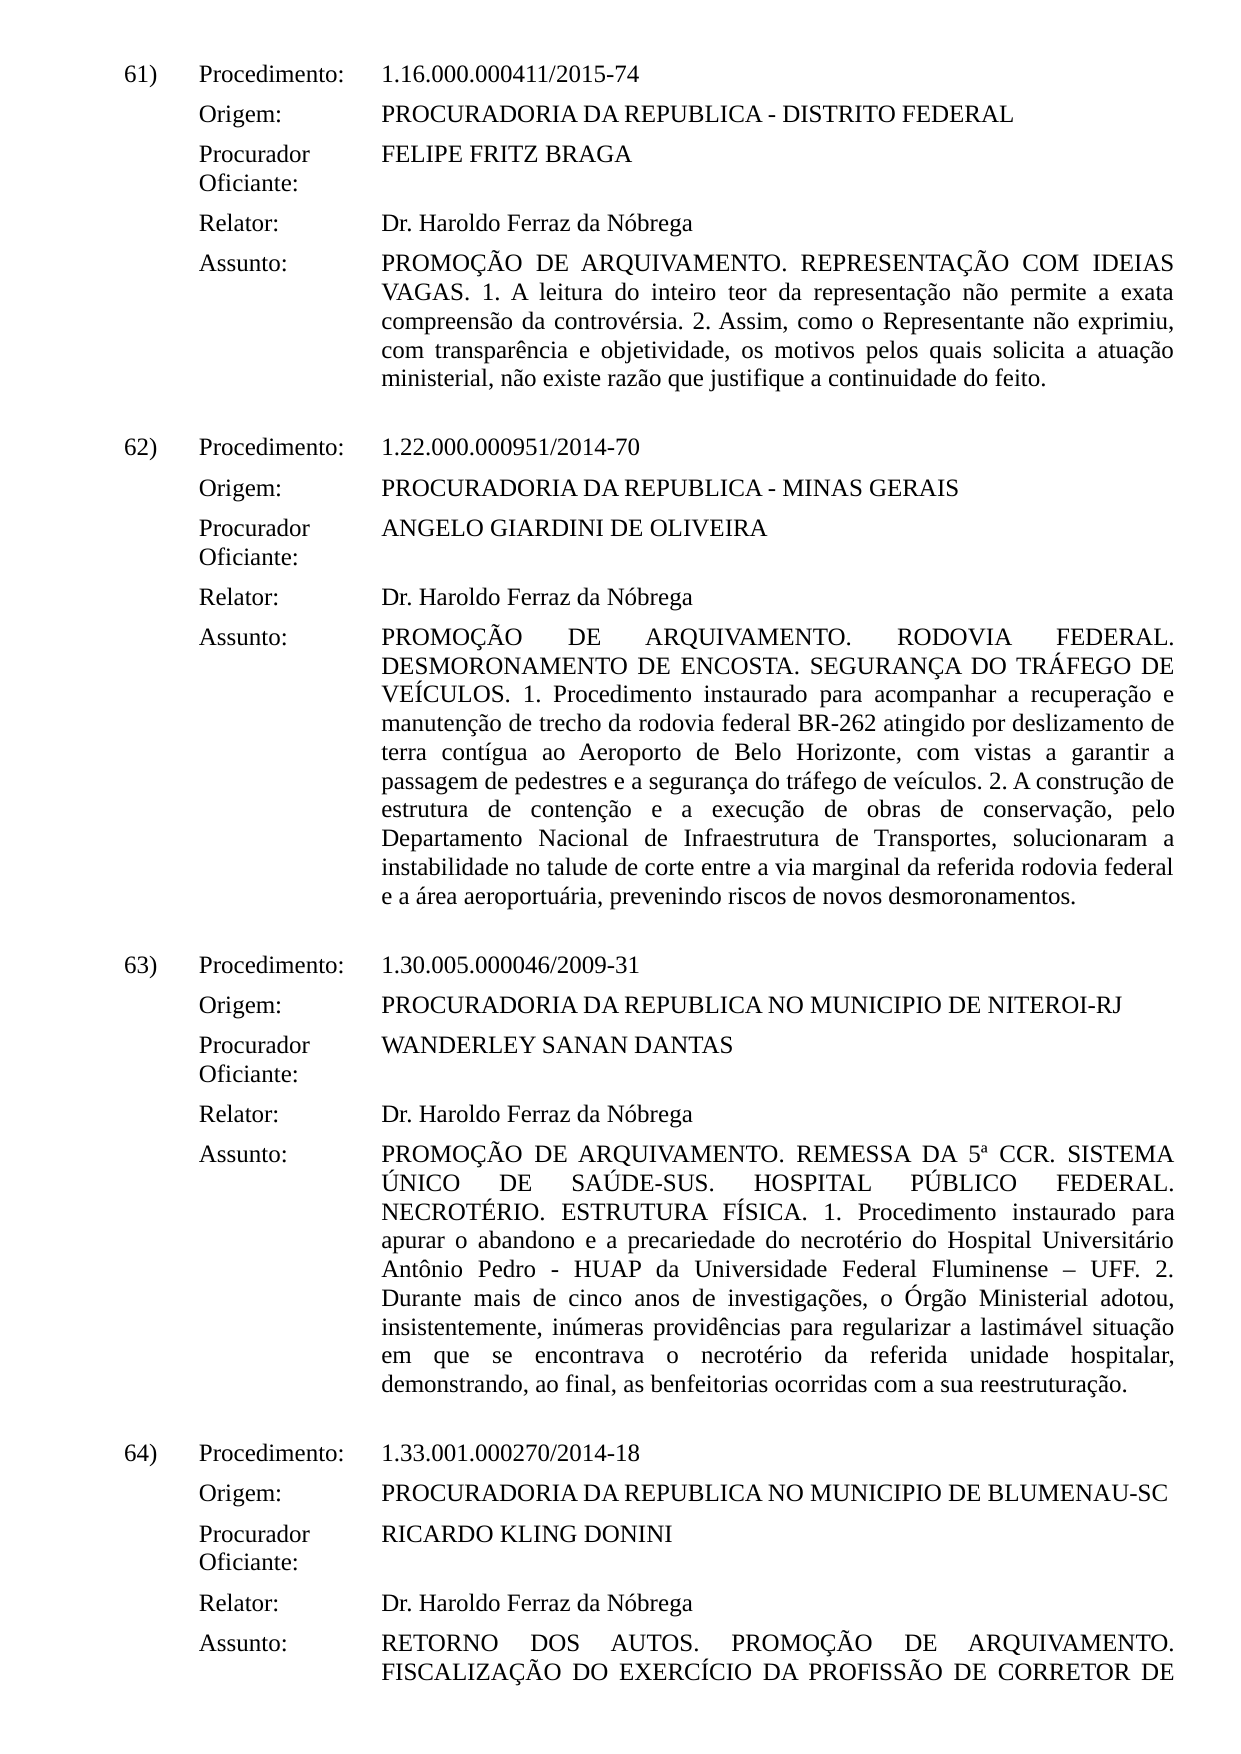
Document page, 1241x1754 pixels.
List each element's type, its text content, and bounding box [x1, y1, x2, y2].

table_cell [118, 1134, 193, 1404]
table_cell [118, 576, 193, 616]
table_cell Assunto: [193, 1622, 375, 1691]
table_cell Assunto: [193, 243, 375, 398]
table_cell Procurador Oficiante: [193, 1024, 375, 1093]
table_cell Relator: [193, 203, 375, 243]
table_cell Relator: [193, 1093, 375, 1133]
table_header 62) [118, 427, 193, 467]
table_cell [118, 1513, 193, 1582]
table_cell Assunto: [193, 1134, 375, 1404]
table_cell Assunto: [193, 616, 375, 915]
table_cell [118, 1582, 193, 1622]
table_cell [118, 203, 193, 243]
table_cell [118, 1622, 193, 1691]
table_header 1.33.001.000270/2014-18 [375, 1433, 1181, 1473]
table_cell [118, 984, 193, 1024]
table_cell [118, 467, 193, 507]
table_cell PROMOÇÃO DE ARQUIVAMENTO. REMESSA DA 5ª CCR. SISTEMA ÚNICO DE SAÚDE-SUS. HOSPITAL PÚBLICO FEDERAL. NECROTÉRIO. ESTRUTURA FÍSICA. 1. Procedimento instaurado para apurar o abandono e a precariedade do necrotério do Hospital Universitário Antônio Pedro - HUAP da Universidade Federal Fluminense – UFF. 2. Durante mais de cinco anos de investigações, o Órgão Ministerial adotou, insistentemente, inúmeras providências para regularizar a lastimável situação em que se encontrava o necrotério da referida unidade hospitalar, demonstrando, ao final, as benfeitorias ocorridas com a sua reestruturação. [375, 1134, 1181, 1404]
table_header 64) [118, 1433, 193, 1473]
table_header 1.30.005.000046/2009-31 [375, 944, 1181, 984]
table_cell [118, 1473, 193, 1513]
table_cell PROCURADORIA DA REPUBLICA NO MUNICIPIO DE BLUMENAU-SC [375, 1473, 1181, 1513]
table_cell Procurador Oficiante: [193, 134, 375, 202]
table_header 1.16.000.000411/2015-74 [375, 53, 1181, 93]
table_cell [118, 616, 193, 915]
table_header Procedimento: [193, 944, 375, 984]
table_cell PROCURADORIA DA REPUBLICA - DISTRITO FEDERAL [375, 93, 1181, 133]
table_cell WANDERLEY SANAN DANTAS [375, 1024, 1181, 1093]
table_cell ANGELO GIARDINI DE OLIVEIRA [375, 507, 1181, 576]
table_cell Procurador Oficiante: [193, 507, 375, 576]
table_cell Origem: [193, 1473, 375, 1513]
table_cell Origem: [193, 467, 375, 507]
table_cell Dr. Haroldo Ferraz da Nóbrega [375, 576, 1181, 616]
table_header 1.22.000.000951/2014-70 [375, 427, 1181, 467]
table_cell Origem: [193, 93, 375, 133]
table_cell Dr. Haroldo Ferraz da Nóbrega [375, 1093, 1181, 1133]
table_header Procedimento: [193, 1433, 375, 1473]
table_cell Procurador Oficiante: [193, 1513, 375, 1582]
table_header 63) [118, 944, 193, 984]
table_cell [118, 1024, 193, 1093]
table_cell [118, 507, 193, 576]
table_cell Origem: [193, 984, 375, 1024]
table_cell RICARDO KLING DONINI [375, 1513, 1181, 1582]
table_cell Relator: [193, 1582, 375, 1622]
table_cell [118, 134, 193, 202]
table_header 61) [118, 53, 193, 93]
table_cell PROMOÇÃO DE ARQUIVAMENTO. REPRESENTAÇÃO COM IDEIAS VAGAS. 1. A leitura do inteiro teor da representação não permite a exata compreensão da controvérsia. 2. Assim, como o Representante não exprimiu, com transparência e objetividade, os motivos pelos quais solicita a atuação ministerial, não existe razão que justifique a continuidade do feito. [375, 243, 1181, 398]
table_cell FELIPE FRITZ BRAGA [375, 134, 1181, 202]
table_cell PROMOÇÃO DE ARQUIVAMENTO. RODOVIA FEDERAL. DESMORONAMENTO DE ENCOSTA. SEGURANÇA DO TRÁFEGO DE VEÍCULOS. 1. Procedimento instaurado para acompanhar a recuperação e manutenção de trecho da rodovia federal BR-262 atingido por deslizamento de terra contígua ao Aeroporto de Belo Horizonte, com vistas a garantir a passagem de pedestres e a segurança do tráfego de veículos. 2. A construção de estrutura de contenção e a execução de obras de conservação, pelo Departamento Nacional de Infraestrutura de Transportes, solucionaram a instabilidade no talude de corte entre a via marginal da referida rodovia federal e a área aeroportuária, prevenindo riscos de novos desmoronamentos. [375, 616, 1181, 915]
table_cell Relator: [193, 576, 375, 616]
table_cell Dr. Haroldo Ferraz da Nóbrega [375, 203, 1181, 243]
table_header Procedimento: [193, 53, 375, 93]
table_cell RETORNO DOS AUTOS. PROMOÇÃO DE ARQUIVAMENTO. FISCALIZAÇÃO DO EXERCÍCIO DA PROFISSÃO DE CORRETOR DE [375, 1622, 1181, 1691]
table_cell PROCURADORIA DA REPUBLICA NO MUNICIPIO DE NITEROI-RJ [375, 984, 1181, 1024]
table_cell [118, 1093, 193, 1133]
table_cell PROCURADORIA DA REPUBLICA - MINAS GERAIS [375, 467, 1181, 507]
table_cell [118, 93, 193, 133]
table_header Procedimento: [193, 427, 375, 467]
table_cell Dr. Haroldo Ferraz da Nóbrega [375, 1582, 1181, 1622]
table_cell [118, 243, 193, 398]
